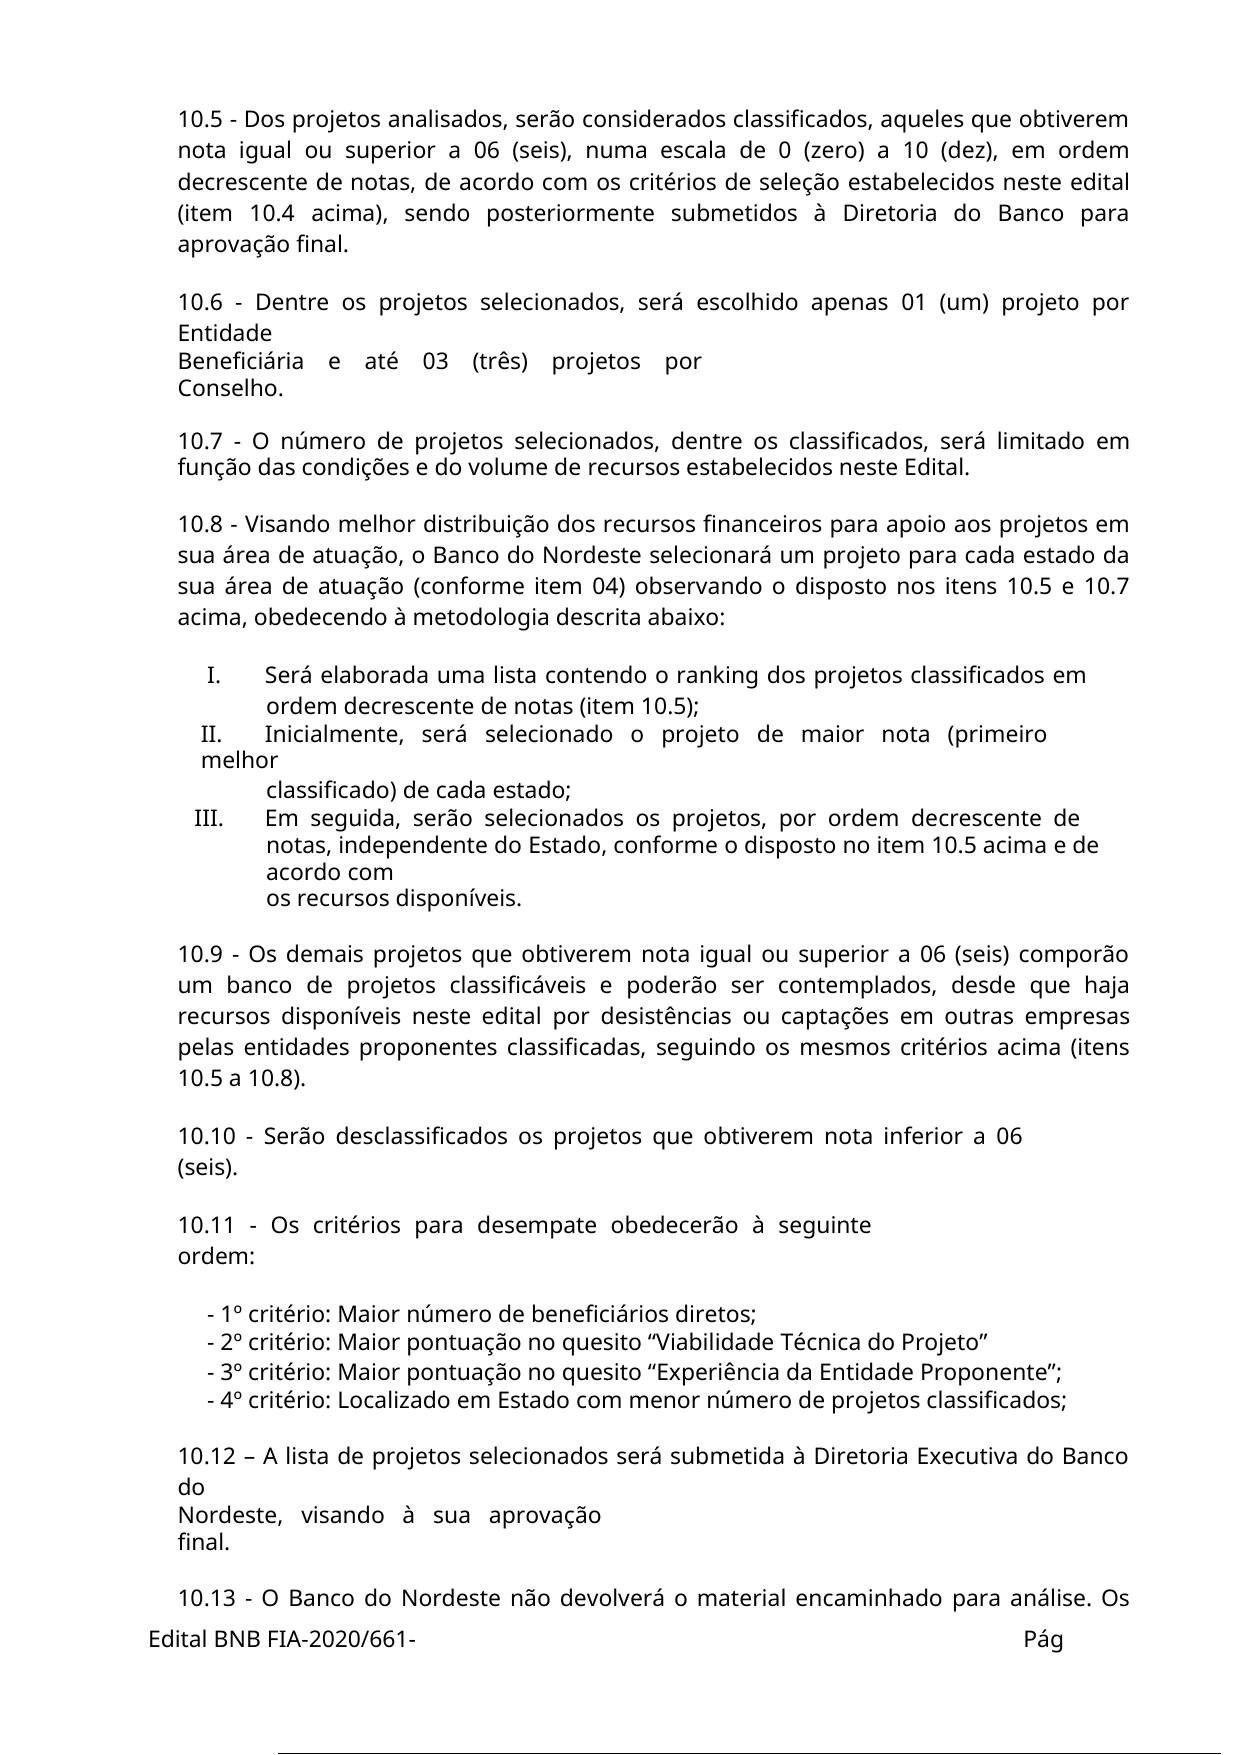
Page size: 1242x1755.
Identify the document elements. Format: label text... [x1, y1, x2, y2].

text 10.13 - O Banco do Nordeste não devolverá o material encaminhado para análise. Os [177, 1582, 1130, 1613]
text 10.9 - Os demais projetos que obtiverem nota igual ou superior a 06 (seis) comporão um banco de projetos classificáveis e poderão ser contemplados, desde que haja recursos disponíveis neste edital por desistências ou captações em outras empresas pelas entidades proponentes classificadas, seguindo os mesmos critérios acima (itens 10.5 a 10.8). [177, 938, 1130, 1093]
text Beneficiária e até 03 (três) projetos por Conselho. [177, 348, 702, 401]
text I. Será elaborada uma lista contendo o ranking dos projetos classificados em ordem decrescente de notas (item 10.5); [207, 659, 1130, 721]
text - 2º critério: Maior pontuação no quesito “Viabilidade Técnica do Projeto” [207, 1329, 1137, 1356]
text 10.5 - Dos projetos analisados, serão considerados classificados, aqueles que obtiverem nota igual ou superior a 06 (seis), numa escala de 0 (zero) a 10 (dez), em ordem decrescente de notas, de acordo com os critérios de seleção estabelecidos neste edital (item 10.4 acima), sendo posteriormente submetidos à Diretoria do Banco para aprovação final. [177, 103, 1130, 259]
text 10.6 - Dentre os projetos selecionados, será escolhido apenas 01 (um) projeto por Entidade [177, 286, 1130, 348]
text 10.10 - Serão desclassificados os projetos que obtiverem nota inferior a 06 (seis). [177, 1119, 1023, 1182]
text os recursos disponíveis. [266, 885, 1137, 912]
text 10.12 – A lista de projetos selecionados será submetida à Diretoria Executiva do Banco do [177, 1440, 1129, 1503]
text Nordeste, visando à sua aprovação final. [177, 1503, 601, 1556]
text 10.11 - Os critérios para desempate obedecerão à seguinte ordem: [177, 1209, 872, 1271]
text 10.8 - Visando melhor distribuição dos recursos financeiros para apoio aos projetos em sua área de atuação, o Banco do Nordeste selecionará um projeto para cada estado da sua área de atuação (conforme item 04) observando o disposto nos itens 10.5 e 10.7 acima, obedecendo à metodologia descrita abaixo: [177, 508, 1130, 633]
text 10.7 - O número de projetos selecionados, dentre os classificados, será limitado em função das condições e do volume de recursos estabelecidos neste Edital. [177, 428, 1130, 481]
text classificado) de cada estado; [266, 774, 1137, 805]
text - 3º critério: Maior pontuação no quesito “Experiência da Entidade Proponente”; [207, 1356, 1137, 1387]
text II. Inicialmente, será selecionado o projeto de maior nota (primeiro melhor [201, 721, 1137, 774]
text III. Em seguida, serão selecionados os projetos, por ordem decrescente de notas, independente do Estado, conforme o disposto no item 10.5 acima e de acordo com [194, 805, 1130, 885]
text - 4º critério: Localizado em Estado com menor número de projetos classificados; [207, 1387, 1137, 1413]
text - 1º critério: Maior número de beneficiários diretos; [207, 1298, 1137, 1329]
